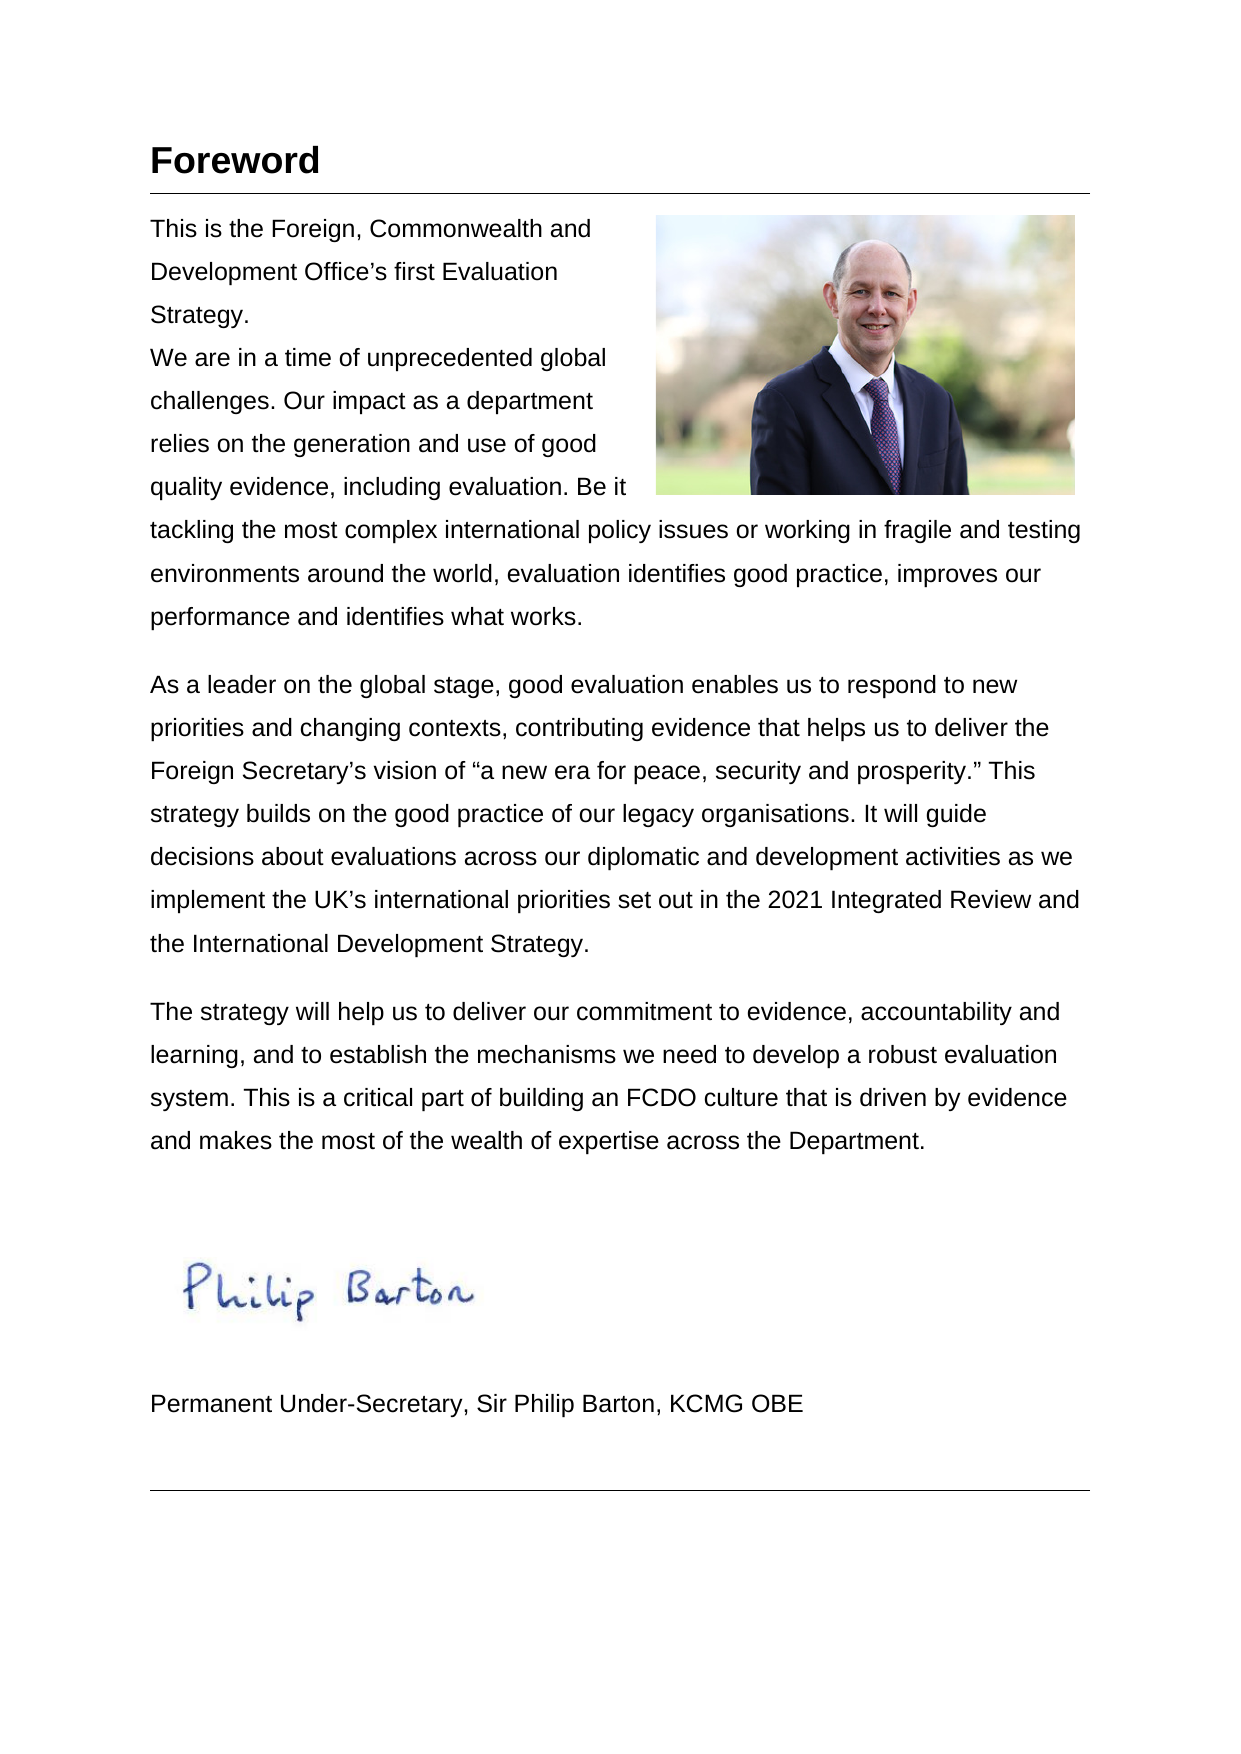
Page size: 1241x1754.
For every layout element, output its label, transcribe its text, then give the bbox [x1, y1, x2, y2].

text As a leader on the global stage, good evaluation enables us to respond to new priorities and changing contexts, contributing evidence that helps us to deliver the Foreign Secretary’s vision of “a new era for peace, security and prosperity.” This strategy builds on the good practice of our legacy organisations. It will guide decisions about evaluations across our diplomatic and development activities as we implement the UK’s international priorities set out in the 2021 Integrated Review and the International Development Strategy. [150, 670, 1090, 957]
text Permanent Under-Secretary, Sir Philip Barton, KCMG OBE [150, 1389, 1090, 1417]
text The strategy will help us to deliver our commitment to evidence, accountability and learning, and to establish the mechanisms we need to develop a robust evaluation system. This is a critical part of building an FCDO culture that is driven by evidence and makes the most of the wealth of expertise across the Department. [150, 997, 1090, 1155]
subtitle Foreword [150, 138, 1090, 193]
text We are in a time of unprecedented global challenges. Our impact as a department relies on the generation and use of good quality evidence, including evaluation. Be it tackling the most complex international policy issues or working in fragile and testing environments around the world, evaluation identifies good practice, improves our performance and identifies what works. [150, 343, 1090, 630]
text This is the Foreign, Commonwealth and Development Office’s first Evaluation Strategy. [150, 213, 1090, 328]
